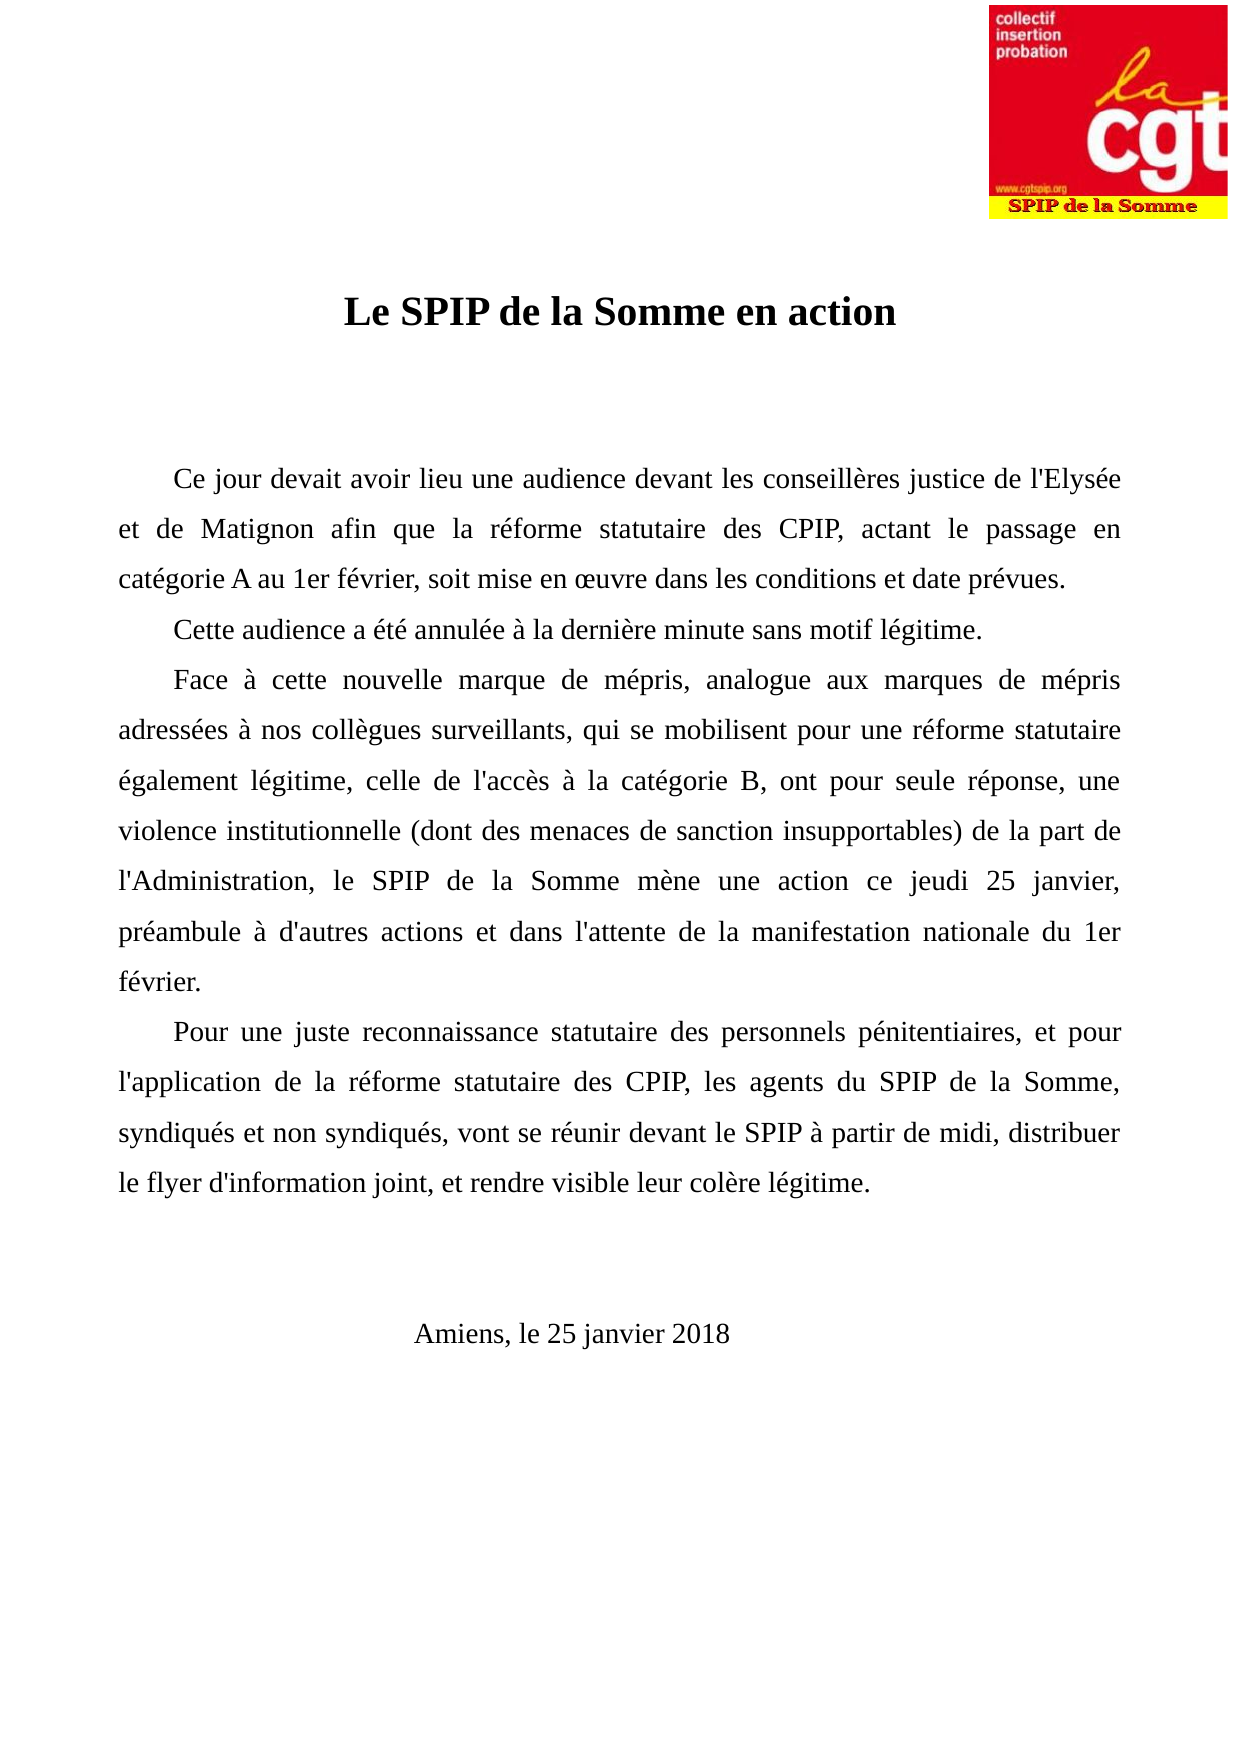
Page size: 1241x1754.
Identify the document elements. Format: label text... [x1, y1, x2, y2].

text Le SPIP de la Somme en action [118, 286, 1122, 334]
text Cette audience a été annulée à la dernière minute sans motif légitime. [118, 612, 1122, 645]
text Ce jour devait avoir lieu une audience devant les conseillères justice de l'Elysée et de Matignon afin que la réforme statutaire des CPIP, actant le passage en catégorie A au 1er février, soit mise en œuvre dans les conditions et date prévues. [118, 461, 1122, 595]
text Face à cette nouvelle marque de mépris, analogue aux marques de mépris adressées à nos collègues surveillants, qui se mobilisent pour une réforme statutaire également légitime, celle de l'accès à la catégorie B, ont pour seule réponse, une violence institutionnelle (dont des menaces de sanction insupportables) de la part de l'Administration, le SPIP de la Somme mène une action ce jeudi 25 janvier, préambule à d'autres actions et dans l'attente de la manifestation nationale du 1er février. [118, 662, 1122, 997]
picture [989, 5, 1228, 219]
text Amiens, le 25 janvier 2018 [118, 1316, 1122, 1350]
text Pour une juste reconnaissance statutaire des personnels pénitentiaires, et pour l'application de la réforme statutaire des CPIP, les agents du SPIP de la Somme, syndiqués et non syndiqués, vont se réunir devant le SPIP à partir de midi, distribuer le flyer d'information joint, et rendre visible leur colère légitime. [118, 1014, 1122, 1199]
